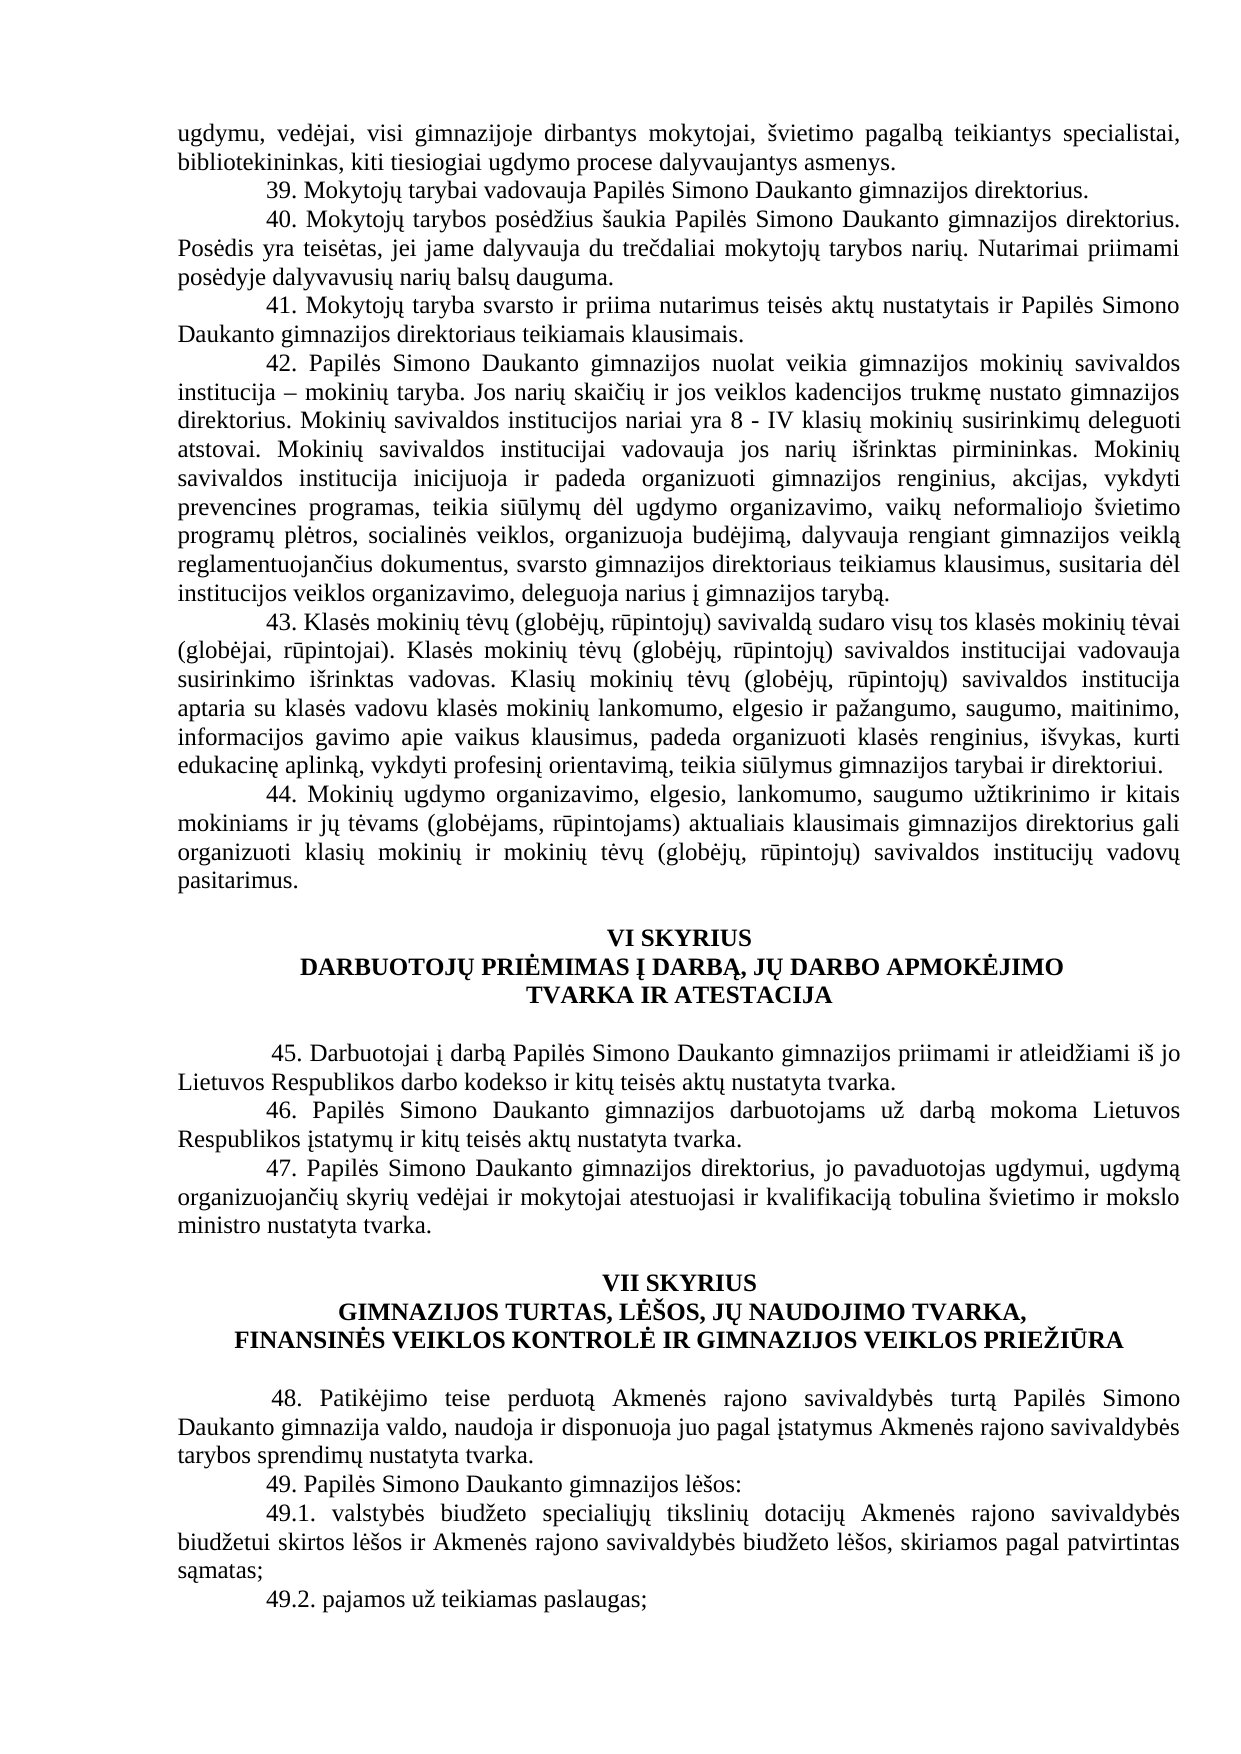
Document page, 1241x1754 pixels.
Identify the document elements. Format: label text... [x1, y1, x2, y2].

text 39. Mokytojų tarybai vadovauja Papilės Simono Daukanto gimnazijos direktorius. [177, 176, 1181, 204]
text 46. Papilės Simono Daukanto gimnazijos darbuotojams už darbą mokoma Lietuvos Respublikos įstatymų ir kitų teisės aktų nustatyta tvarka. [177, 1096, 1181, 1153]
text 49.1. valstybės biudžeto specialiųjų tikslinių dotacijų Akmenės rajono savivaldybės biudžetui skirtos lėšos ir Akmenės rajono savivaldybės biudžeto lėšos, skiriamos pagal patvirtintas sąmatas; [177, 1498, 1181, 1584]
text 40. Mokytojų tarybos posėdžius šaukia Papilės Simono Daukanto gimnazijos direktorius. Posėdis yra teisėtas, jei jame dalyvauja du trečdaliai mokytojų tarybos narių. Nutarimai priimami posėdyje dalyvavusių narių balsų dauguma. [177, 204, 1181, 291]
text 45. Darbuotojai į darbą Papilės Simono Daukanto gimnazijos priimami ir atleidžiami iš jo Lietuvos Respublikos darbo kodekso ir kitų teisės aktų nustatyta tvarka. [177, 1038, 1181, 1096]
text VI SKYRIUS [177, 923, 1181, 952]
text 49.2. pajamos už teikiamas paslaugas; [177, 1584, 1181, 1613]
text TVARKA IR ATESTACIJA [177, 981, 1181, 1009]
text 49. Papilės Simono Daukanto gimnazijos lėšos: [177, 1469, 1181, 1498]
text 48. Patikėjimo teise perduotą Akmenės rajono savivaldybės turtą Papilės Simono Daukanto gimnazija valdo, naudoja ir disponuoja juo pagal įstatymus Akmenės rajono savivaldybės tarybos sprendimų nustatyta tvarka. [177, 1383, 1181, 1469]
text VII SKYRIUS [177, 1268, 1181, 1297]
text ugdymu, vedėjai, visi gimnazijoje dirbantys mokytojai, švietimo pagalbą teikiantys specialistai, bibliotekininkas, kiti tiesiogiai ugdymo procese dalyvaujantys asmenys. [177, 118, 1181, 176]
text 42. Papilės Simono Daukanto gimnazijos nuolat veikia gimnazijos mokinių savivaldos institucija – mokinių taryba. Jos narių skaičių ir jos veiklos kadencijos trukmę nustato gimnazijos direktorius. Mokinių savivaldos institucijos nariai yra 8 - IV klasių mokinių susirinkimų deleguoti atstovai. Mokinių savivaldos institucijai vadovauja jos narių išrinktas pirmininkas. Mokinių savivaldos institucija inicijuoja ir padeda organizuoti gimnazijos renginius, akcijas, vykdyti prevencines programas, teikia siūlymų dėl ugdymo organizavimo, vaikų neformaliojo švietimo programų plėtros, socialinės veiklos, organizuoja budėjimą, dalyvauja rengiant gimnazijos veiklą reglamentuojančius dokumentus, svarsto gimnazijos direktoriaus teikiamus klausimus, susitaria dėl institucijos veiklos organizavimo, deleguoja narius į gimnazijos tarybą. [177, 348, 1181, 607]
text 41. Mokytojų taryba svarsto ir priima nutarimus teisės aktų nustatytais ir Papilės Simono Daukanto gimnazijos direktoriaus teikiamais klausimais. [177, 291, 1181, 348]
text GIMNAZIJOS TURTAS, LĖŠOS, JŲ NAUDOJIMO TVARKA, [177, 1297, 1181, 1326]
text 43. Klasės mokinių tėvų (globėjų, rūpintojų) savivaldą sudaro visų tos klasės mokinių tėvai (globėjai, rūpintojai). Klasės mokinių tėvų (globėjų, rūpintojų) savivaldos institucijai vadovauja susirinkimo išrinktas vadovas. Klasių mokinių tėvų (globėjų, rūpintojų) savivaldos institucija aptaria su klasės vadovu klasės mokinių lankomumo, elgesio ir pažangumo, saugumo, maitinimo, informacijos gavimo apie vaikus klausimus, padeda organizuoti klasės renginius, išvykas, kurti edukacinę aplinką, vykdyti profesinį orientavimą, teikia siūlymus gimnazijos tarybai ir direktoriui. [177, 607, 1181, 779]
text FINANSINĖS VEIKLOS KONTROLĖ IR GIMNAZIJOS VEIKLOS PRIEŽIŪRA [177, 1326, 1181, 1354]
text DARBUOTOJŲ PRIĖMIMAS Į DARBĄ, JŲ DARBO APMOKĖJIMO [177, 952, 1181, 981]
text 47. Papilės Simono Daukanto gimnazijos direktorius, jo pavaduotojas ugdymui, ugdymą organizuojančių skyrių vedėjai ir mokytojai atestuojasi ir kvalifikaciją tobulina švietimo ir mokslo ministro nustatyta tvarka. [177, 1153, 1181, 1239]
text 44. Mokinių ugdymo organizavimo, elgesio, lankomumo, saugumo užtikrinimo ir kitais mokiniams ir jų tėvams (globėjams, rūpintojams) aktualiais klausimais gimnazijos direktorius gali organizuoti klasių mokinių ir mokinių tėvų (globėjų, rūpintojų) savivaldos institucijų vadovų pasitarimus. [177, 779, 1181, 894]
